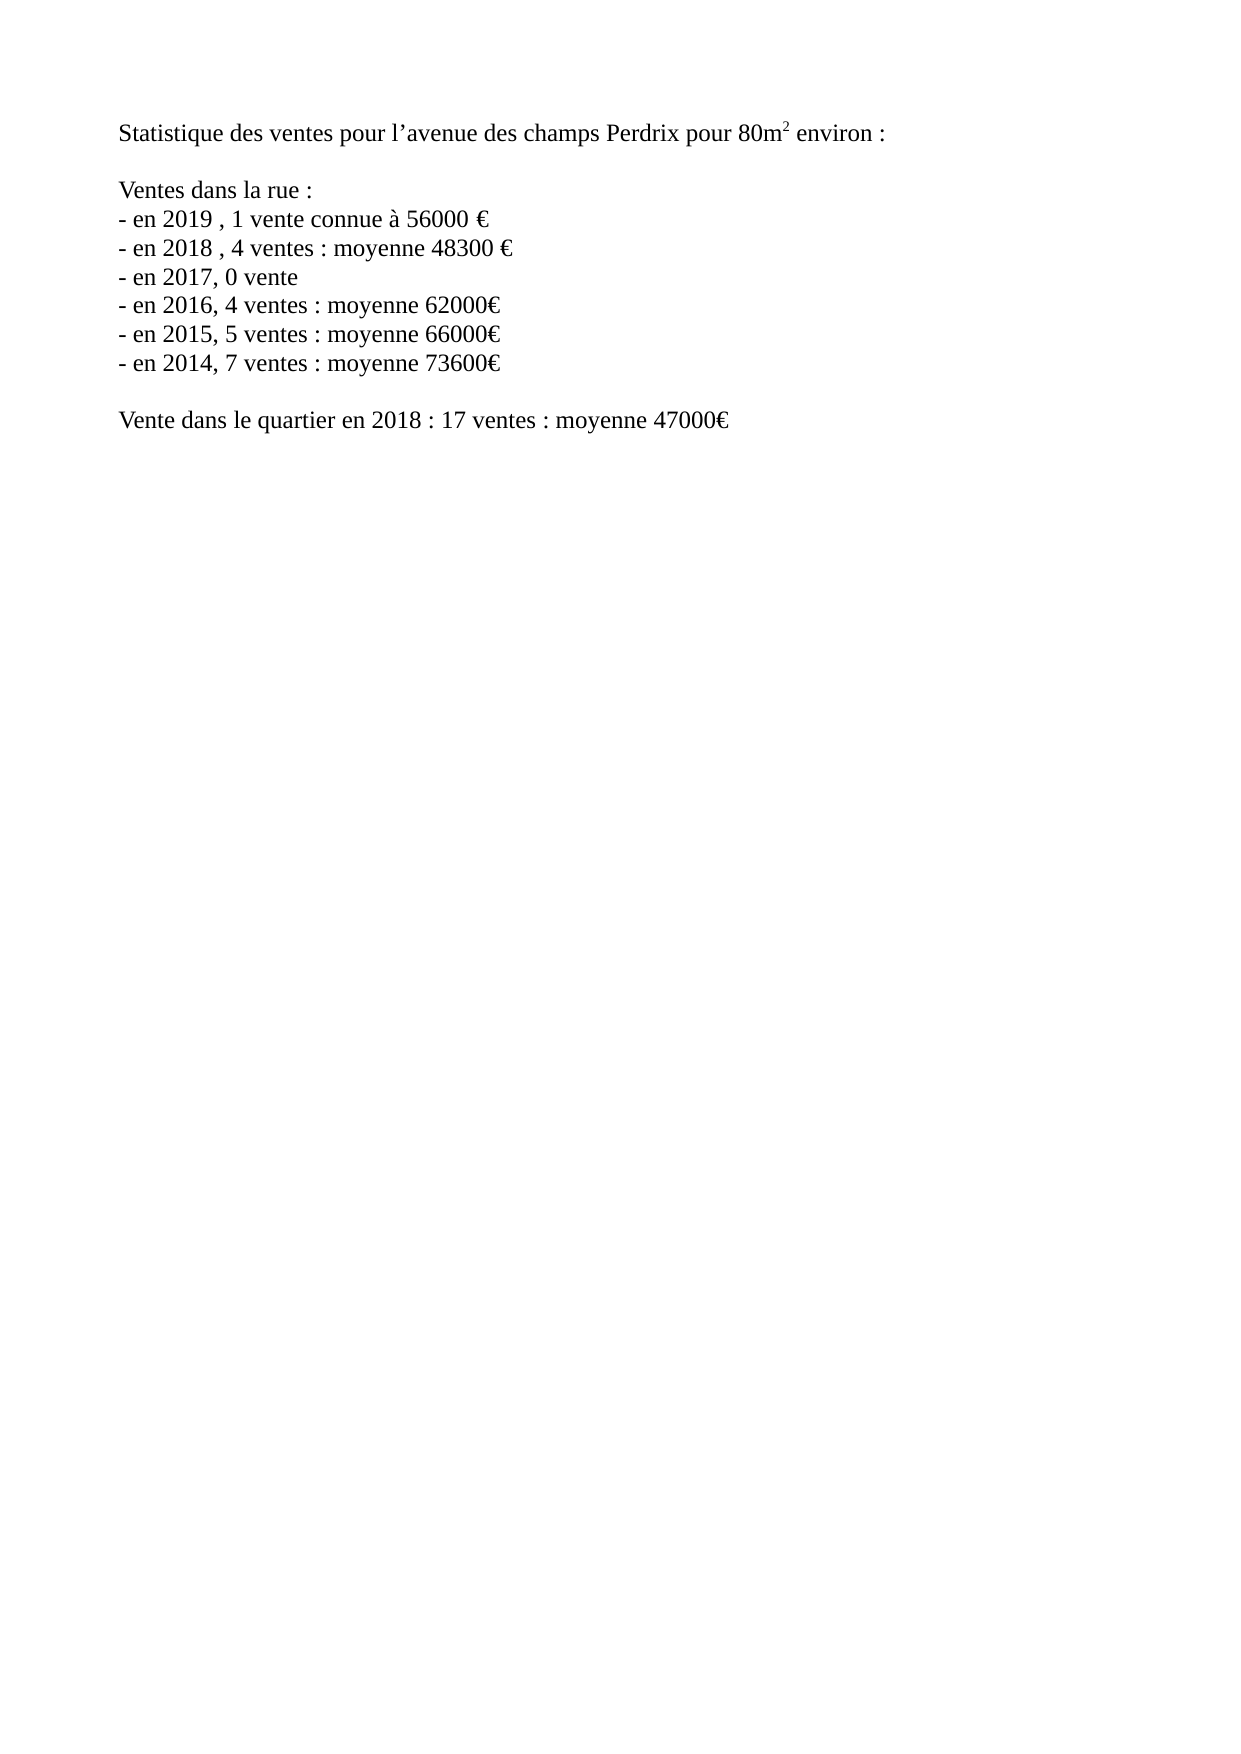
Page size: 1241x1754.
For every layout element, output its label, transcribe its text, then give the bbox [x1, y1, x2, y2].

text - en 2016, 4 ventes : moyenne 62000€ [118, 291, 1122, 319]
text - en 2019 , 1 vente connue à 56000 € [118, 204, 1122, 233]
text Vente dans le quartier en 2018 : 17 ventes : moyenne 47000€ [118, 406, 1122, 434]
text - en 2015, 5 ventes : moyenne 66000€ [118, 319, 1122, 348]
text Statistique des ventes pour l’avenue des champs Perdrix pour 80m2 environ : [118, 118, 1122, 147]
text - en 2018 , 4 ventes : moyenne 48300 € [118, 233, 1122, 262]
text Ventes dans la rue : [118, 176, 1122, 204]
text - en 2014, 7 ventes : moyenne 73600€ [118, 348, 1122, 377]
text - en 2017, 0 vente [118, 262, 1122, 291]
